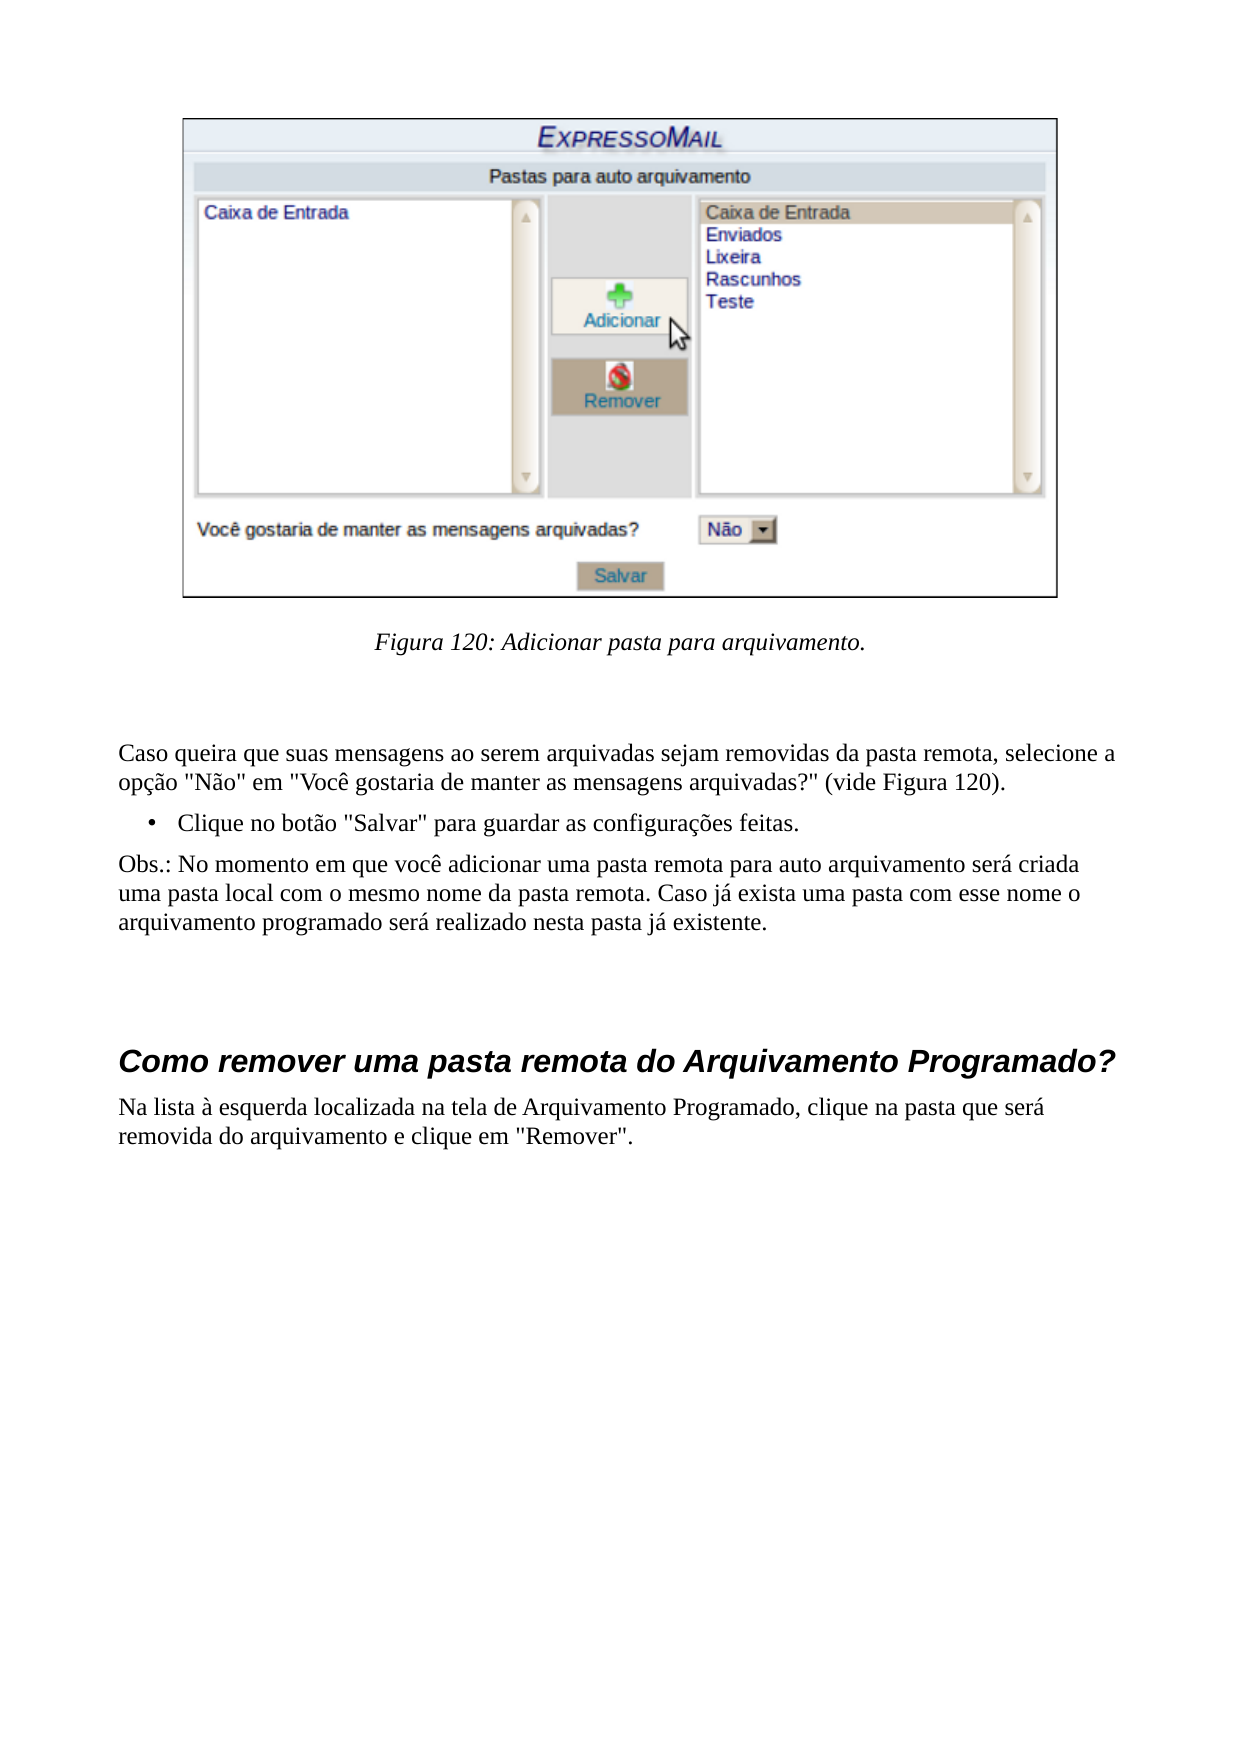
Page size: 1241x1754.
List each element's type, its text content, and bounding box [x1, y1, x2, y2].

subtitle Como remover uma pasta remota do Arquivamento Programado? [118, 1043, 1122, 1080]
text Figura 120: Adicionar pasta para arquivamento. [118, 118, 1122, 655]
text Na lista à esquerda localizada na tela de Arquivamento Programado, clique na pasta que será removida do arquivamento e clique em "Remover". [118, 1092, 1122, 1150]
picture [182, 118, 1058, 598]
list Clique no botão "Salvar" para guardar as configurações feitas. [148, 808, 1122, 837]
text Caso queira que suas mensagens ao serem arquivadas sejam removidas da pasta remota, selecione a opção "Não" em "Você gostaria de manter as mensagens arquivadas?" (vide Figura 120). [118, 738, 1122, 795]
text Obs.: No momento em que você adicionar uma pasta remota para auto arquivamento será criada uma pasta local com o mesmo nome da pasta remota. Caso já exista uma pasta com esse nome o arquivamento programado será realizado nesta pasta já existente. [118, 849, 1122, 935]
